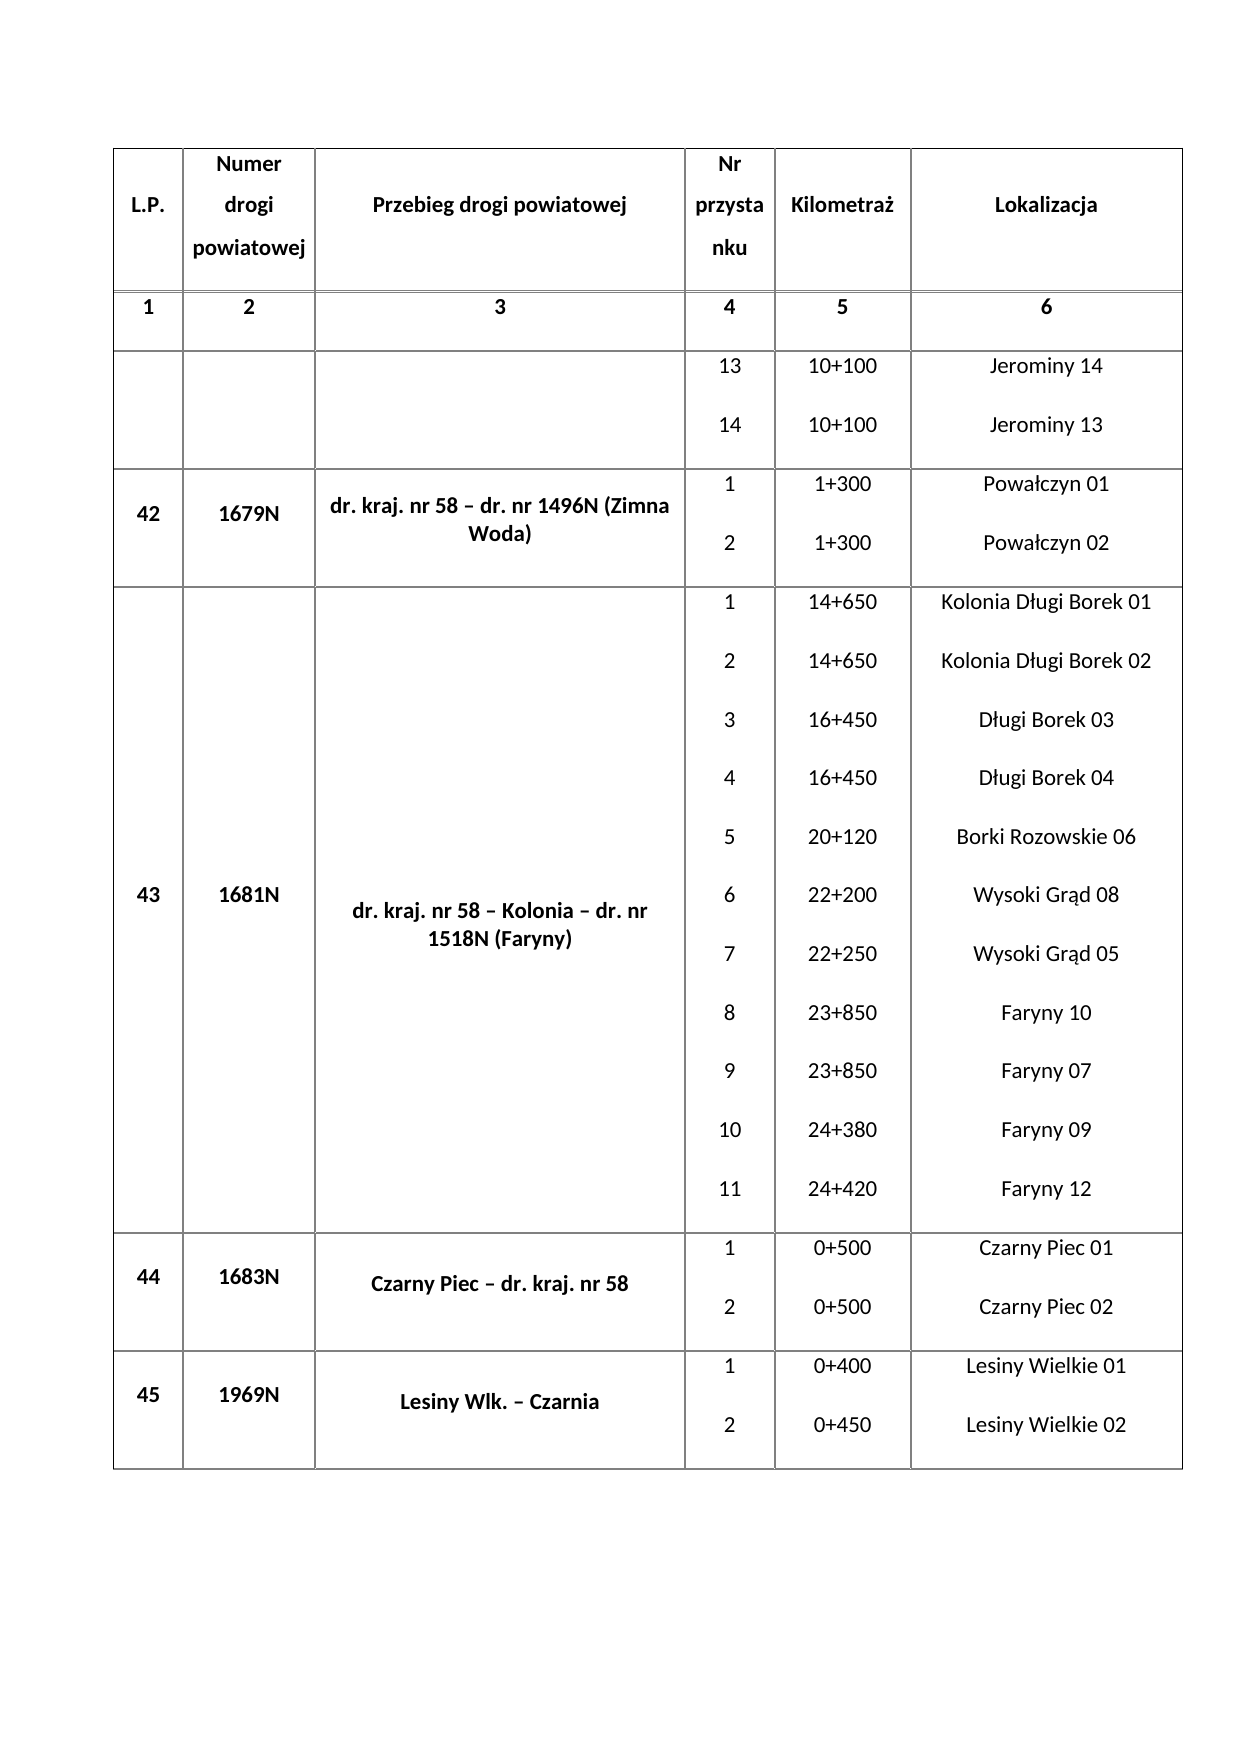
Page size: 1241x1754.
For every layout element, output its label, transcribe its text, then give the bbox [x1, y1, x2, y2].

table_cell Lesiny Wlk. – Czarnia [316, 1352, 684, 1468]
table_header Numer drogi powiatowej [184, 149, 314, 290]
table_cell 44 [114, 1234, 182, 1350]
table_cell 42 [114, 470, 182, 586]
table_cell 43 [114, 588, 182, 1232]
table_header Lokalizacja [912, 149, 1182, 290]
table_cell 1683N [184, 1234, 314, 1350]
table_cell 1+300 1+300 [776, 470, 910, 586]
table_cell 0+400 0+450 [776, 1352, 910, 1468]
table_cell Lesiny Wielkie 01 Lesiny Wielkie 02 [912, 1352, 1182, 1468]
table_cell [316, 352, 684, 468]
table_header Przebieg drogi powiatowej [316, 149, 684, 290]
table_cell 1 [114, 293, 182, 350]
table_header L.P. [114, 149, 182, 290]
table_cell 1 2 [686, 470, 774, 586]
table_cell 3 [316, 293, 684, 350]
table_cell Kolonia Długi Borek 01 Kolonia Długi Borek 02 Długi Borek 03 Długi Borek 04 Borki Rozowskie 06 Wysoki Grąd 08 Wysoki Grąd 05 Faryny 10 Faryny 07 Faryny 09 Faryny 12 [912, 588, 1182, 1232]
table_cell 45 [114, 1352, 182, 1468]
table_cell Jerominy 14 Jerominy 13 [912, 352, 1182, 468]
table_cell 1 2 3 4 5 6 7 8 9 10 11 [686, 588, 774, 1232]
table_cell [114, 352, 182, 468]
table_cell 10+100 10+100 [776, 352, 910, 468]
table_header Kilometraż [776, 149, 910, 290]
table_cell 1 2 [686, 1234, 774, 1350]
table_cell 0+500 0+500 [776, 1234, 910, 1350]
table_cell Powałczyn 01 Powałczyn 02 [912, 470, 1182, 586]
table_cell 6 [912, 293, 1182, 350]
table_cell 5 [776, 293, 910, 350]
table_cell Czarny Piec 01 Czarny Piec 02 [912, 1234, 1182, 1350]
table_cell dr. kraj. nr 58 – dr. nr 1496N (Zimna Woda) [316, 470, 684, 586]
table_cell dr. kraj. nr 58 – Kolonia – dr. nr 1518N (Faryny) [316, 588, 684, 1232]
table_cell 1969N [184, 1352, 314, 1468]
table_cell [184, 352, 314, 468]
table_cell 2 [184, 293, 314, 350]
table_cell Czarny Piec – dr. kraj. nr 58 [316, 1234, 684, 1350]
table_cell 4 [686, 293, 774, 350]
table_header Nr przystanku [686, 149, 774, 290]
table_cell 14+650 14+650 16+450 16+450 20+120 22+200 22+250 23+850 23+850 24+380 24+420 [776, 588, 910, 1232]
table_cell 1679N [184, 470, 314, 586]
table_cell 1681N [184, 588, 314, 1232]
table_cell 1 2 [686, 1352, 774, 1468]
table_cell 13 14 [686, 352, 774, 468]
